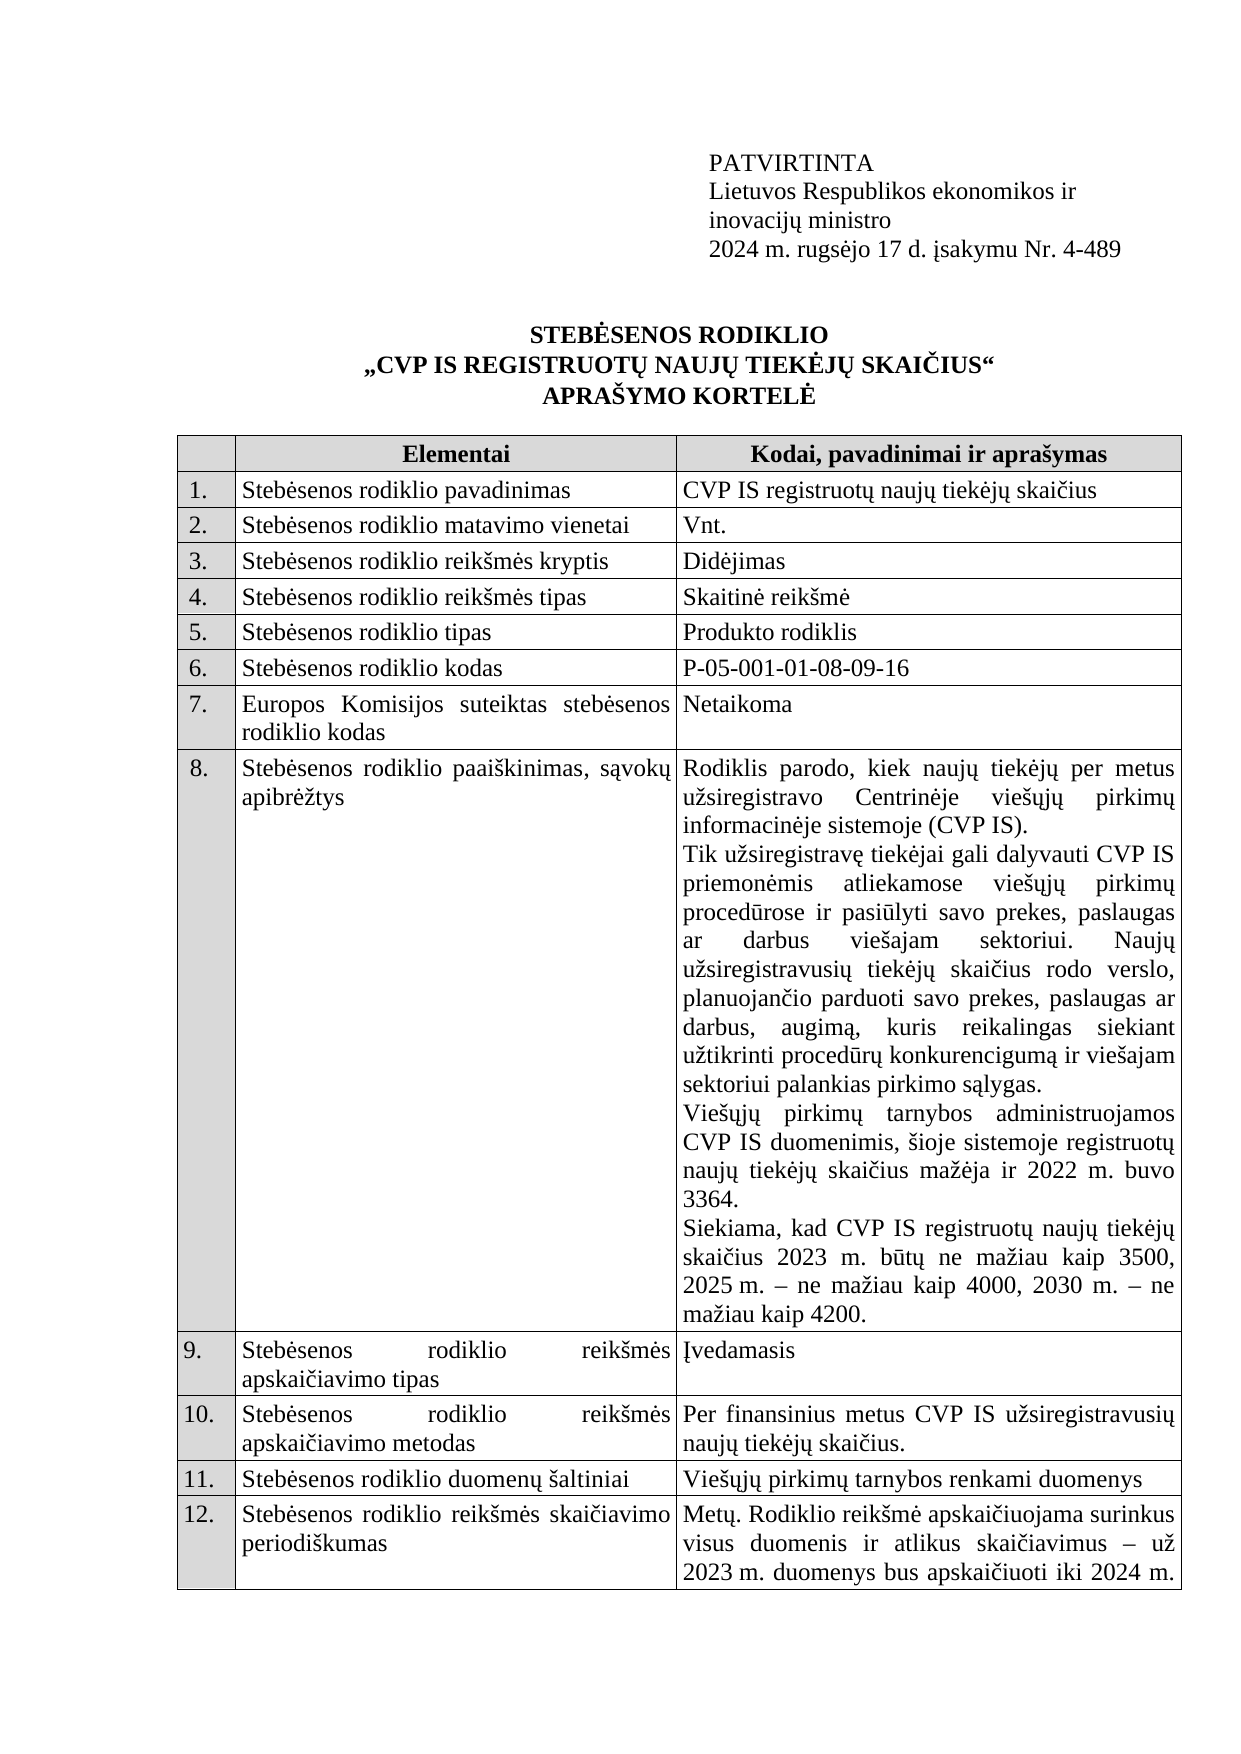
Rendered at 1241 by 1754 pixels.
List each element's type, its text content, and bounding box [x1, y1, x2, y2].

table_header Elementai [236, 436, 676, 471]
table_cell 3. [178, 543, 235, 578]
table_cell Rodiklis parodo, kiek naujų tiekėjų per metus užsiregistravo Centrinėje viešųjų pirkimų informacinėje sistemoje (CVP IS). Tik užsiregistravę tiekėjai gali dalyvauti CVP IS priemonėmis atliekamose viešųjų pirkimų procedūrose ir pasiūlyti savo prekes, paslaugas ar darbus viešajam sektoriui. Naujų užsiregistravusių tiekėjų skaičius rodo verslo, planuojančio parduoti savo prekes, paslaugas ar darbus, augimą, kuris reikalingas siekiant užtikrinti procedūrų konkurencigumą ir viešajam sektoriui palankias pirkimo sąlygas. Viešųjų pirkimų tarnybos administruojamos CVP IS duomenimis, šioje sistemoje registruotų naujų tiekėjų skaičius mažėja ir 2022 m. buvo 3364. Siekiama, kad CVP IS registruotų naujų tiekėjų skaičius 2023 m. būtų ne mažiau kaip 3500, 2025 m. – ne mažiau kaip 4000, 2030 m. – ne mažiau kaip 4200. [677, 750, 1181, 1331]
table_cell Vnt. [677, 508, 1181, 542]
text 2024 m. rugsėjo 17 d. įsakymu Nr. 4-489 [709, 234, 1181, 263]
text inovacijų ministro [709, 205, 1181, 234]
table_cell Stebėsenos rodiklio reikšmės apskaičiavimo tipas [236, 1332, 676, 1395]
table_cell Stebėsenos rodiklio reikšmės apskaičiavimo metodas [236, 1396, 676, 1460]
table_header Kodai, pavadinimai ir aprašymas [677, 436, 1181, 471]
table_cell 10. [178, 1396, 235, 1460]
table_cell Produkto rodiklis [677, 615, 1181, 649]
table_cell Per finansinius metus CVP IS užsiregistravusių naujų tiekėjų skaičius. [677, 1396, 1181, 1460]
text Lietuvos Respublikos ekonomikos ir [709, 176, 1181, 205]
table_cell 4. [178, 579, 235, 613]
table_cell 7. [178, 686, 235, 749]
table_cell Stebėsenos rodiklio pavadinimas [236, 472, 676, 507]
table_cell Įvedamasis [677, 1332, 1181, 1395]
table_cell 8. [178, 750, 235, 1331]
table_cell 5. [178, 615, 235, 649]
table_cell Didėjimas [677, 543, 1181, 578]
table_cell P-05-001-01-08-09-16 [677, 650, 1181, 685]
table_cell Stebėsenos rodiklio tipas [236, 615, 676, 649]
table_cell Stebėsenos rodiklio reikšmės kryptis [236, 543, 676, 578]
table_cell Netaikoma [677, 686, 1181, 749]
subtitle „CVP IS registruotų naujų tiekėjų skaičius“ [177, 351, 1181, 379]
table_cell Stebėsenos rodiklio reikšmės skaičiavimo periodiškumas [236, 1496, 676, 1588]
table_cell Viešųjų pirkimų tarnybos renkami duomenys [677, 1461, 1181, 1495]
table_cell 11. [178, 1461, 235, 1495]
subtitle Stebėsenos rodiklio [177, 320, 1181, 349]
table_cell Europos Komisijos suteiktas stebėsenos rodiklio kodas [236, 686, 676, 749]
table_cell 2. [178, 508, 235, 542]
table_cell CVP IS registruotų naujų tiekėjų skaičius [677, 472, 1181, 507]
table_cell Stebėsenos rodiklio reikšmės tipas [236, 579, 676, 613]
subtitle aprašymo kortelė [177, 381, 1181, 410]
table_cell 6. [178, 650, 235, 685]
table_cell Stebėsenos rodiklio matavimo vienetai [236, 508, 676, 542]
table_cell Skaitinė reikšmė [677, 579, 1181, 613]
text PATVIRTINTA [709, 148, 1181, 176]
table_cell Metų. Rodiklio reikšmė apskaičiuojama surinkus visus duomenis ir atlikus skaičiavimus – už 2023 m. duomenys bus apskaičiuoti iki 2024 m. [677, 1496, 1181, 1588]
table_cell 1. [178, 472, 235, 507]
table_header [178, 436, 235, 471]
table_cell 9. [178, 1332, 235, 1395]
table_cell Stebėsenos rodiklio paaiškinimas, sąvokų apibrėžtys [236, 750, 676, 1331]
table_cell Stebėsenos rodiklio kodas [236, 650, 676, 685]
table_cell 12. [178, 1496, 235, 1588]
table_cell Stebėsenos rodiklio duomenų šaltiniai [236, 1461, 676, 1495]
